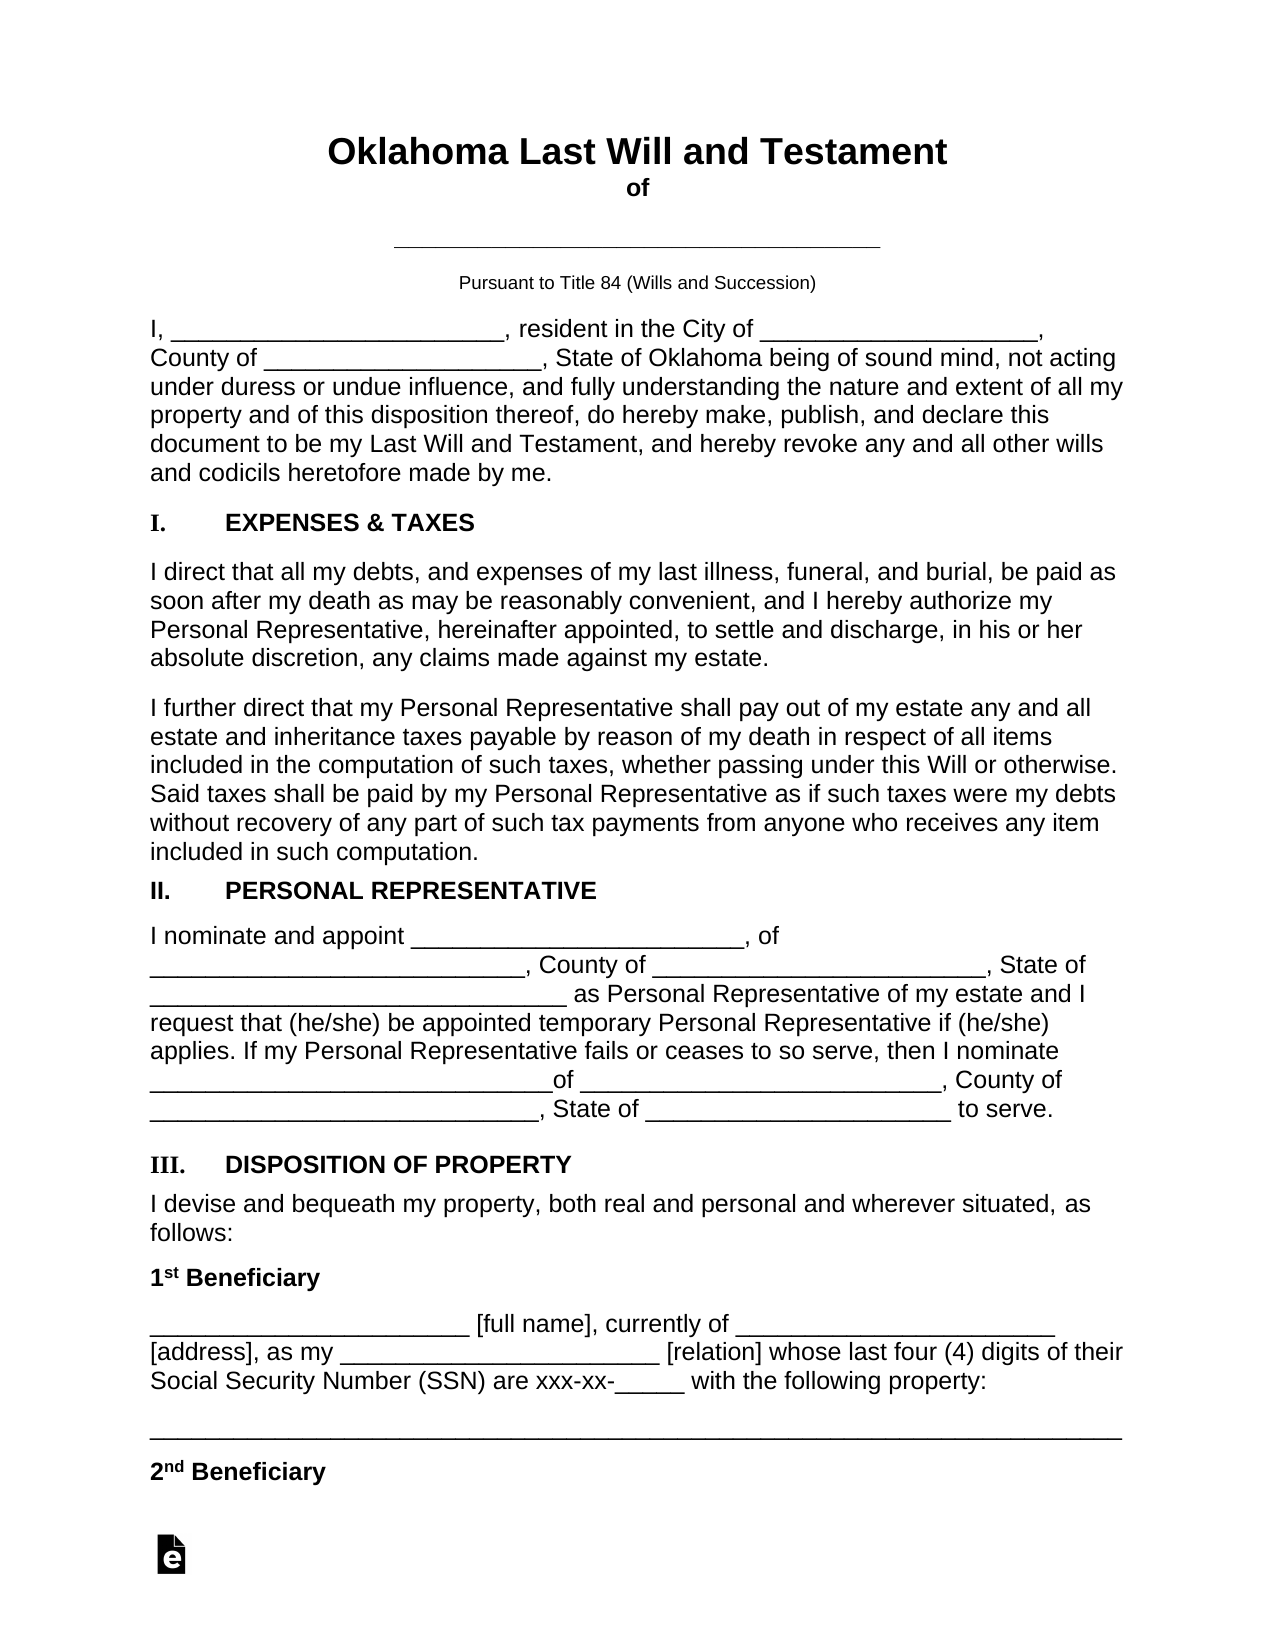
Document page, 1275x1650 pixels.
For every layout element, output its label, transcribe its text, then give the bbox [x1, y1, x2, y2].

text I nominate and appoint ________________________, of ___________________________, County of ________________________, State of ______________________________ as Personal Representative of my estate and I request that (he/she) be appointed temporary Personal Representative if (he/she) applies. If my Personal Representative fails or ceases to so serve, then I nominate _____________________________of __________________________, County of ____________________________, State of ______________________ to serve. [150, 921, 1125, 1123]
list DISPOSITION OF PROPERTY [150, 1150, 1125, 1178]
text I direct that all my debts, and expenses of my last illness, funeral, and burial, be paid as soon after my death as may be reasonably convenient, and I hereby authorize my Personal Representative, hereinafter appointed, to settle and discharge, in his or her absolute discretion, any claims made against my estate. [150, 557, 1125, 672]
subtitle Oklahoma Last Will and Testament of [150, 129, 1125, 201]
text 1st Beneficiary [150, 1263, 1125, 1292]
text Pursuant to Title 84 (Wills and Succession) [150, 272, 1125, 293]
text _______________________ [full name], currently of _______________________ [address], as my _______________________ [relation] whose last four (4) digits of their Social Security Number (SSN) are xxx-xx-_____ with the following property: [150, 1308, 1125, 1395]
text ______________________________________________________________________ [150, 1411, 1125, 1440]
list EXPENSES & TAXES [150, 507, 1125, 536]
text I further direct that my Personal Representative shall pay out of my estate any and all estate and inheritance taxes payable by reason of my death in respect of all items included in the computation of such taxes, whether passing under this Will or otherwise. Said taxes shall be paid by my Personal Representative as if such taxes were my debts without recovery of any part of such tax payments from anyone who receives any item included in such computation. [150, 693, 1125, 866]
text 2nd Beneficiary [150, 1457, 1125, 1486]
subtitle ___________________________________ [150, 222, 1125, 251]
list PERSONAL REPRESENTATIVE [150, 876, 1125, 905]
text I, ________________________, resident in the City of ____________________, County of ____________________, State of Oklahoma being of sound mind, not acting under duress or undue influence, and fully understanding the nature and extent of all my property and of this disposition thereof, do hereby make, publish, and declare this document to be my Last Will and Testament, and hereby revoke any and all other wills and codicils heretofore made by me. [150, 314, 1125, 487]
text I devise and bequeath my property, both real and personal and wherever situated, as follows: [150, 1189, 1125, 1246]
